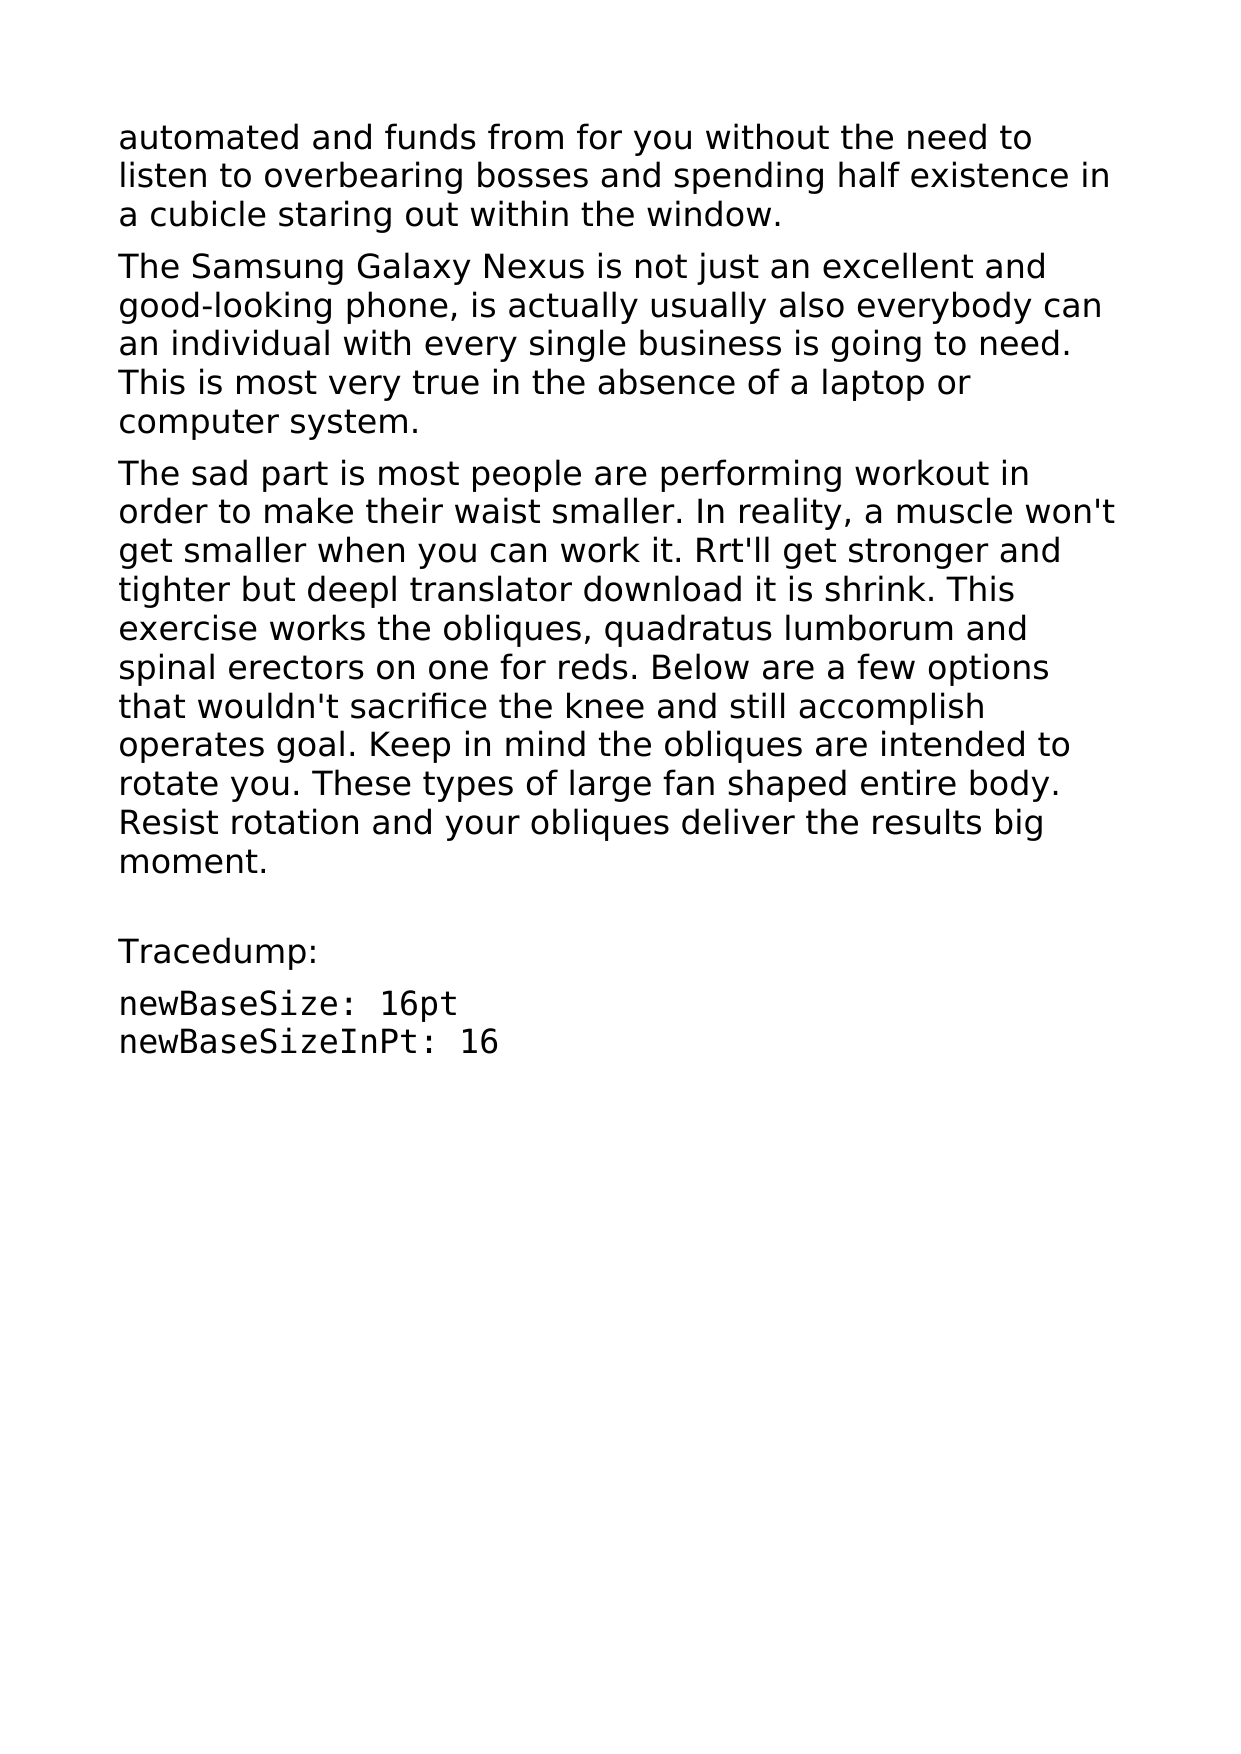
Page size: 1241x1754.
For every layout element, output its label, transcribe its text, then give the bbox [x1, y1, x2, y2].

text automated and funds from for you without the need to listen to overbearing bosses and spending half existence in a cubicle staring out within the window. [118, 118, 1122, 235]
text The sad part is most people are performing workout in order to make their waist smaller. In reality, a muscle won't get smaller when you can work it. Rrt'll get stronger and tighter but deepl translator download it is shrink. This exercise works the obliques, quadratus lumborum and spinal erectors on one for reds. Below are a few options that wouldn't sacrifice the knee and still accomplish operates goal. Keep in mind the obliques are intended to rotate you. These types of large fan shaped entire body. Resist rotation and your obliques deliver the results big moment. [118, 454, 1122, 881]
text newBaseSize: 16pt newBaseSizeInPt: 16 [118, 984, 1122, 1062]
text The Samsung Galaxy Nexus is not just an excellent and good-looking phone, is actually usually also everybody can an individual with every single business is going to need. This is most very true in the absence of a laptop or computer system. [118, 247, 1122, 441]
text Tracedump: [118, 894, 1122, 972]
